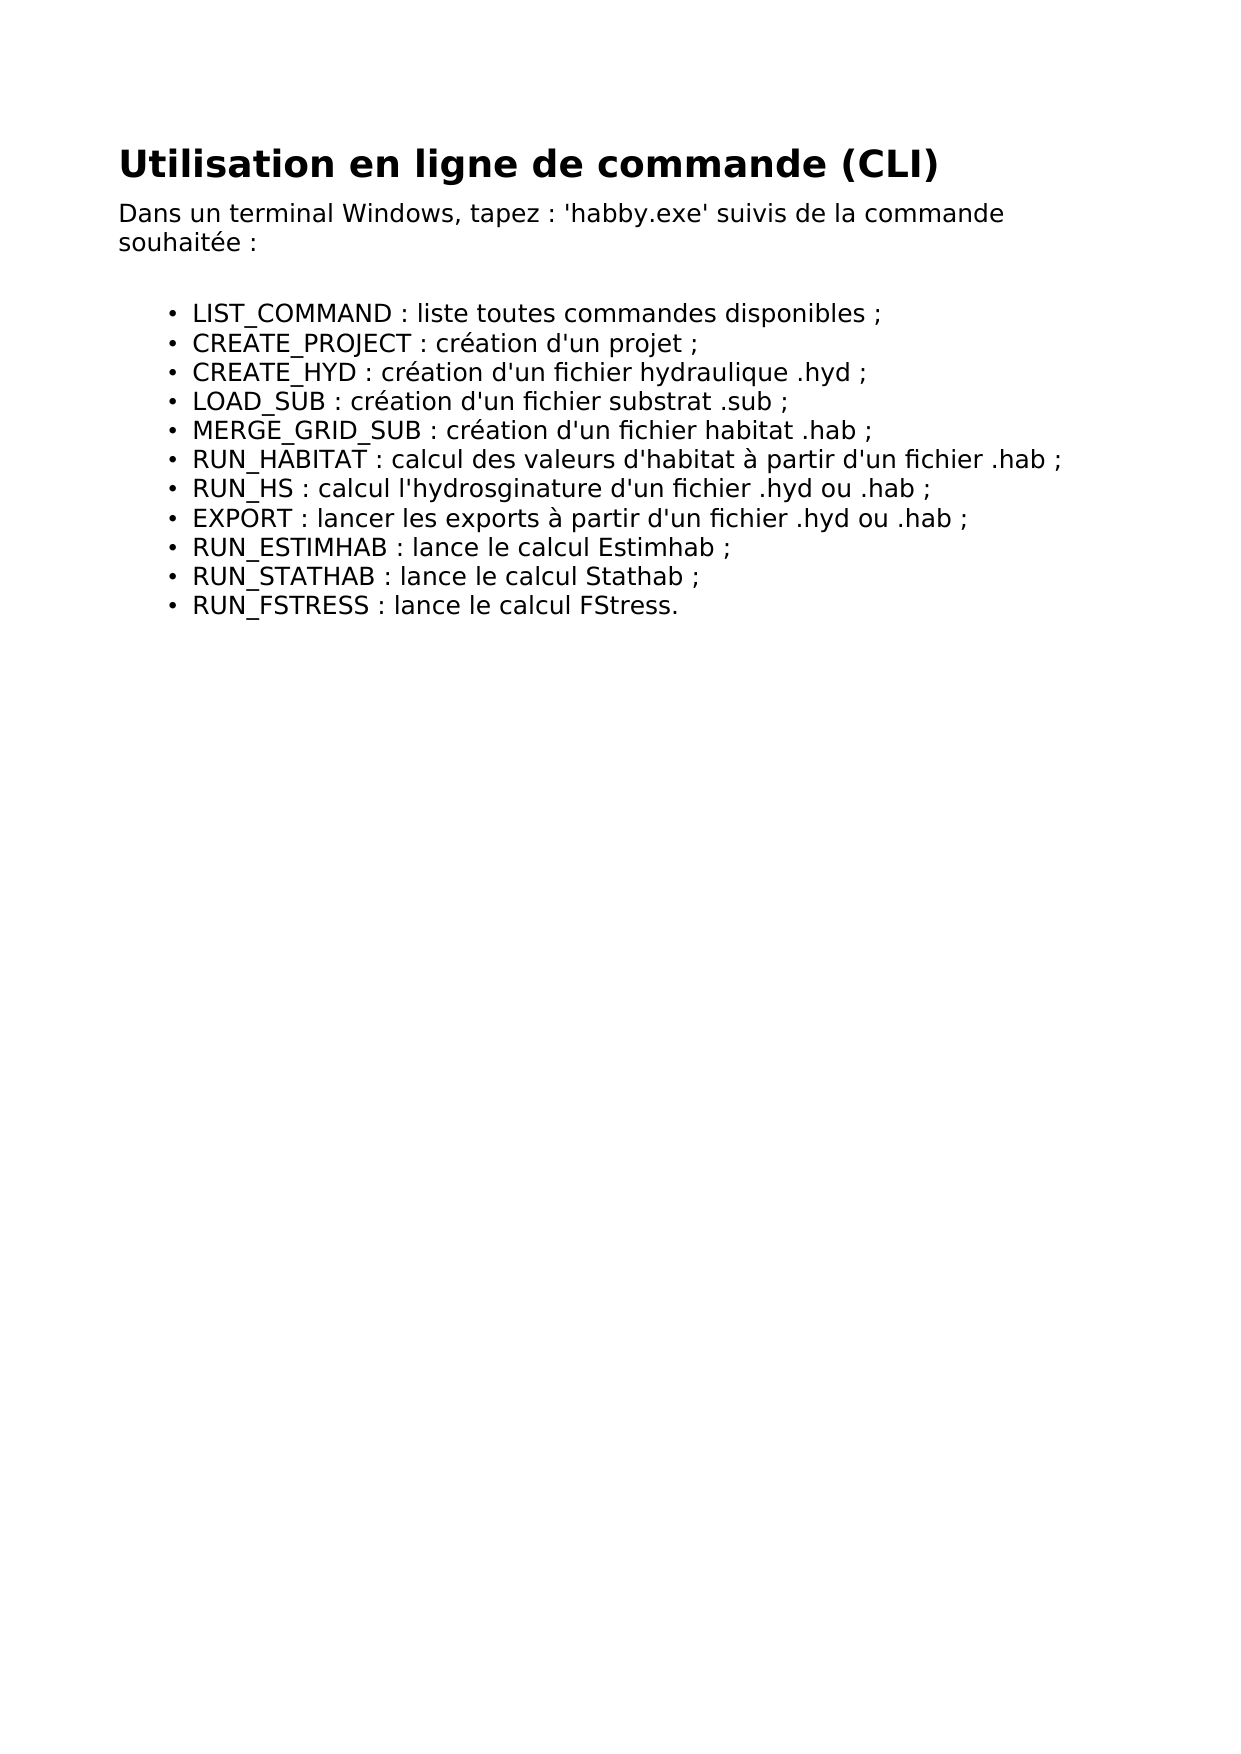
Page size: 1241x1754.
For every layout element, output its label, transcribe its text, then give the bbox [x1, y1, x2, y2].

list RUN_HS : calcul l'hydrosginature d'un fichier .hyd ou .hab ; [177, 474, 1122, 504]
list LOAD_SUB : création d'un fichier substrat .sub ; [177, 387, 1122, 416]
subtitle Utilisation en ligne de commande (CLI) [118, 143, 1122, 187]
list RUN_ESTIMHAB : lance le calcul Estimhab ; [177, 533, 1122, 562]
list CREATE_HYD : création d'un fichier hydraulique .hyd ; [177, 358, 1122, 387]
list LIST_COMMAND : liste toutes commandes disponibles ; [177, 299, 1122, 329]
list MERGE_GRID_SUB : création d'un fichier habitat .hab ; [177, 416, 1122, 445]
list RUN_FSTRESS : lance le calcul FStress. [177, 591, 1122, 620]
list CREATE_PROJECT : création d'un projet ; [177, 329, 1122, 358]
list RUN_STATHAB : lance le calcul Stathab ; [177, 562, 1122, 591]
list EXPORT : lancer les exports à partir d'un fichier .hyd ou .hab ; [177, 504, 1122, 533]
list RUN_HABITAT : calcul des valeurs d'habitat à partir d'un fichier .hab ; [177, 445, 1122, 474]
text Dans un terminal Windows, tapez : 'habby.exe' suivis de la commande souhaitée : [118, 199, 1122, 258]
